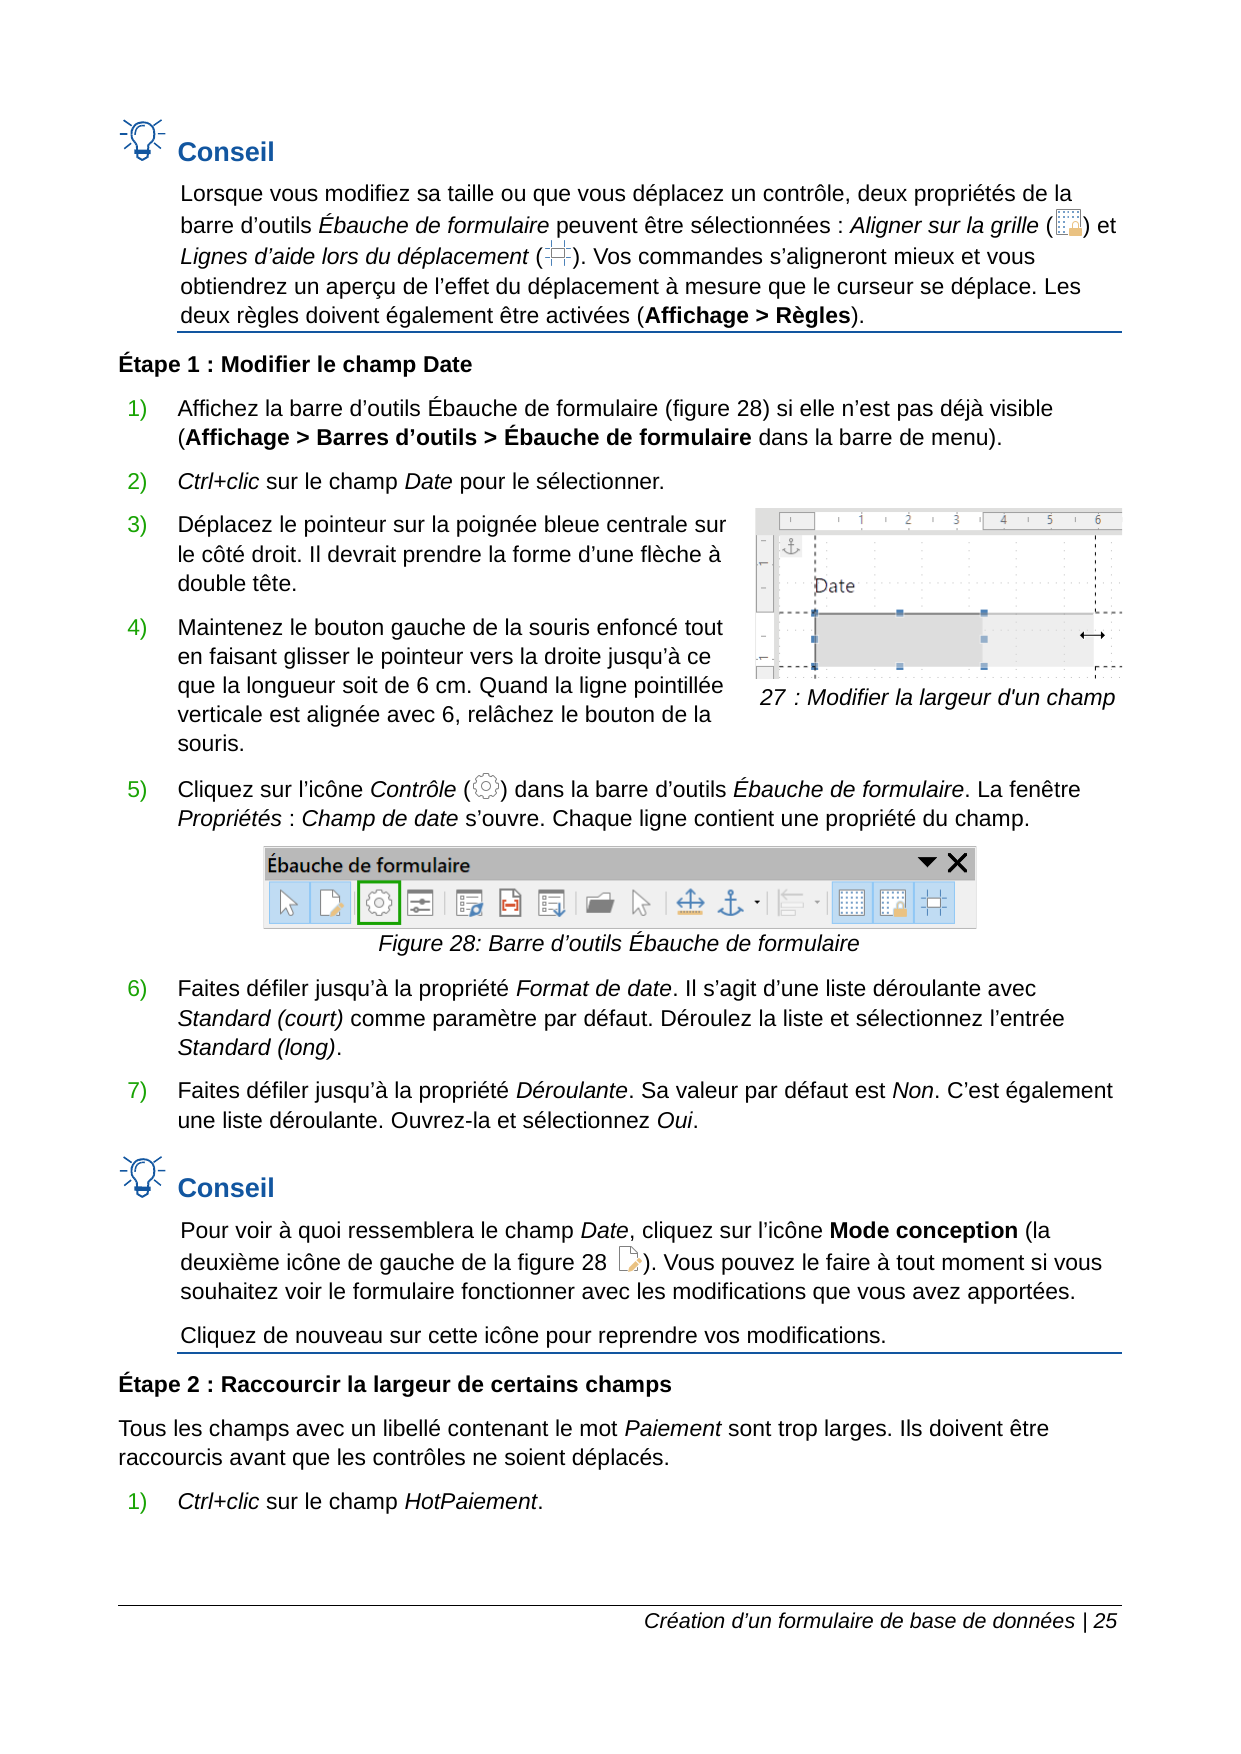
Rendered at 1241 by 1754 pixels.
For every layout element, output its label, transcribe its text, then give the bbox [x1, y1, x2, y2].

picture [263, 846, 977, 929]
text Figure 28: Barre d’outils Ébauche de formulaire [118, 928, 1122, 958]
list Faites défiler jusqu’à la propriété Déroulante. Sa valeur par défaut est Non. C’est également une liste déroulante. Ouvrez-la et sélectionnez Oui. [148, 1074, 1122, 1133]
list Figure 27 : Modifier la largeur d'un champ [755, 679, 1122, 710]
text Cliquez de nouveau sur cette icône pour reprendre vos modifications. [177, 1316, 1122, 1352]
text Lorsque vous modifiez sa taille ou que vous déplacez un contrôle, deux propriétés de la barre d’outils Ébauche de formulaire peuvent être sélectionnées : Aligner sur la grille () et Lignes d’aide lors du déplacement (). Vos commandes s’aligneront mieux et vous obtiendrez un aperçu de l’effet du déplacement à mesure que le curseur se déplace. Les deux règles doivent également être activées (Affichage > Règles). [177, 174, 1122, 331]
picture [542, 238, 573, 268]
list Cliquez sur l’icône Contrôle () dans la barre d’outils Ébauche de formulaire. La fenêtre Propriétés : Champ de date s’ouvre. Chaque ligne contient une propriété du champ. [148, 771, 1122, 832]
list Affichez la barre d’outils Ébauche de formulaire (figure 28) si elle n’est pas déjà visible (Affichage > Barres d’outils > Ébauche de formulaire dans la barre de menu). [148, 392, 1122, 450]
picture [613, 1243, 643, 1273]
list Ctrl+clic sur le champ HotPaiement. [148, 1485, 1122, 1514]
list Maintenez le bouton gauche de la souris enfoncé tout en faisant glisser le pointeur vers la droite jusqu’à ce que la longueur soit de 6 cm. Quand la ligne pointillée verticale est alignée avec 6, relâchez le bouton de la souris. [148, 611, 1122, 756]
picture [470, 771, 501, 801]
text Tous les champs avec un libellé contenant le mot Paiement sont trop larges. Ils doivent être raccourcis avant que les contrôles ne soient déplacés. [118, 1412, 1122, 1471]
list Ctrl+clic sur le champ Date pour le sélectionner. [148, 465, 1122, 494]
list Conseil [118, 118, 1122, 167]
subtitle Modifier le champ Date [118, 348, 1122, 377]
list Conseil [118, 1155, 1122, 1204]
list Faites défiler jusqu’à la propriété Format de date. Il s’agit d’une liste déroulante avec Standard (court) comme paramètre par défaut. Déroulez la liste et sélectionnez l’entrée Standard (long). [148, 972, 1122, 1060]
subtitle Raccourcir la largeur de certains champs [118, 1368, 1122, 1397]
picture [755, 508, 1123, 679]
picture [1053, 206, 1083, 237]
text Pour voir à quoi ressemblera le champ Date, cliquez sur l’icône Mode conception (la deuxième icône de gauche de la figure 28 ). Vous pouvez le faire à tout moment si vous souhaitez voir le formulaire fonctionner avec les modifications que vous avez apportées. [177, 1211, 1122, 1304]
list Déplacez le pointeur sur la poignée bleue centrale sur le côté droit. Il devrait prendre la forme d’une flèche à double tête. [148, 508, 755, 596]
